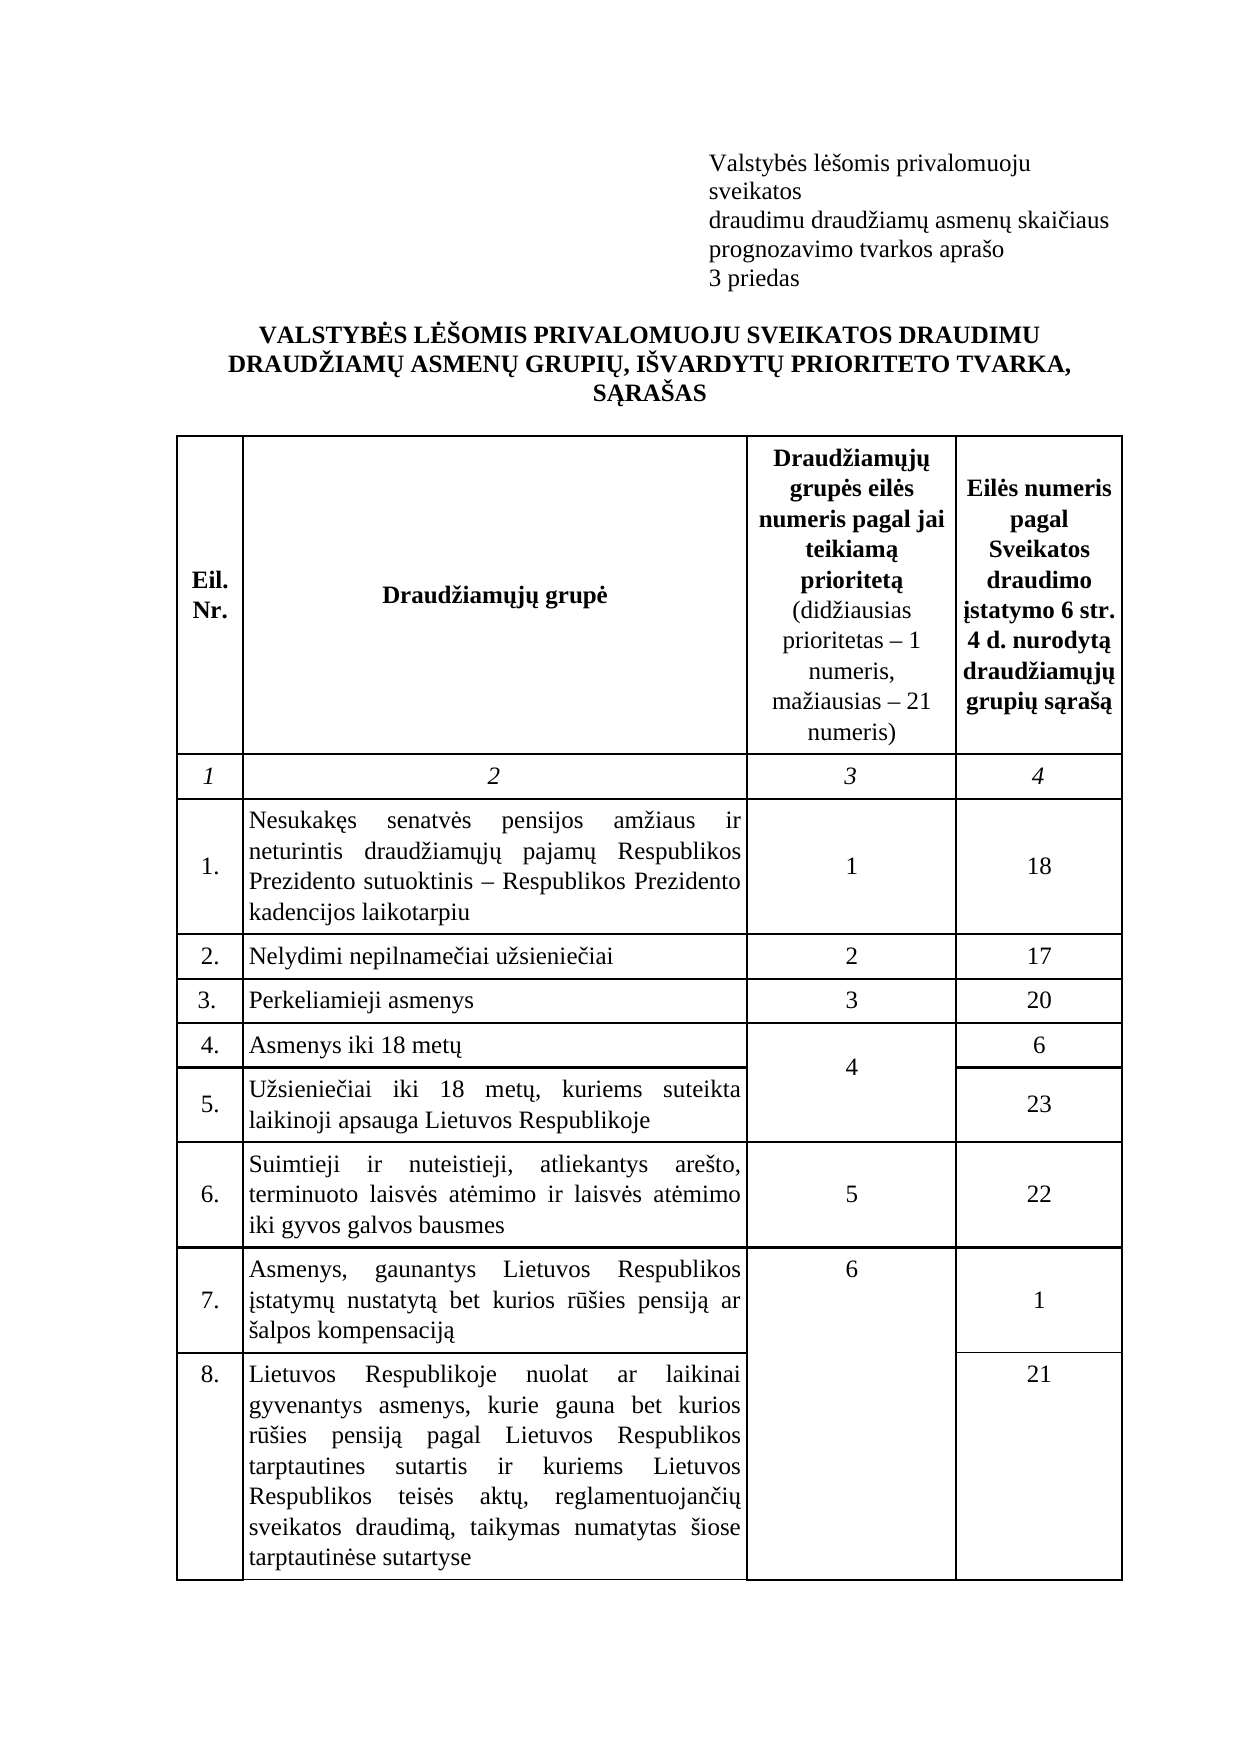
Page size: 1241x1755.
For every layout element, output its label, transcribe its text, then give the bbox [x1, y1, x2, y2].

table_cell 17 [957, 935, 1121, 978]
table_cell 3 [748, 980, 955, 1022]
table_cell 1 [957, 1249, 1121, 1352]
table_cell 5 [748, 1143, 955, 1246]
table_cell 18 [957, 800, 1121, 933]
text prognozavimo tvarkos aprašo [709, 234, 1122, 263]
table_cell 3 [748, 755, 955, 798]
table_cell 2 [244, 755, 746, 798]
table_header Eil. Nr. [178, 437, 242, 753]
table_cell 4. [178, 1024, 242, 1066]
table_cell 6. [178, 1143, 242, 1246]
table_cell 7. [178, 1249, 242, 1352]
table_header Draudžiamųjų grupės eilės numeris pagal jai teikiamą prioritetą (didžiausias prioritetas – 1 numeris, mažiausias – 21 numeris) [748, 437, 955, 753]
text 3 priedas [709, 263, 1122, 291]
table_cell 6 [748, 1249, 955, 1578]
table_cell 23 [957, 1069, 1121, 1141]
text VALSTYBĖS LĖŠOMIS PRIVALOMUOJU SVEIKATOS DRAUDIMU DRAUDŽIAMŲ ASMENŲ GRUPIŲ, IŠVARDYTŲ PRIORITETO TVARKA, SĄRAŠAS [177, 320, 1122, 406]
text Valstybės lėšomis privalomuoju sveikatos [709, 148, 1122, 205]
table_cell 4 [748, 1024, 955, 1141]
table_cell Nesukakęs senatvės pensijos amžiaus ir neturintis draudžiamųjų pajamų Respublikos Prezidento sutuoktinis – Respublikos Prezidento kadencijos laikotarpiu [244, 800, 746, 933]
table_cell 6 [957, 1024, 1121, 1066]
table_cell 22 [957, 1143, 1121, 1246]
table_cell 2 [748, 935, 955, 978]
table_cell Užsieniečiai iki 18 metų, kuriems suteikta laikinoji apsauga Lietuvos Respublikoje [244, 1069, 746, 1141]
table_cell 1 [748, 800, 955, 933]
text draudimu draudžiamų asmenų skaičiaus [709, 205, 1122, 234]
table_cell Nelydimi nepilnamečiai užsieniečiai [244, 935, 746, 978]
table_cell Perkeliamieji asmenys [244, 980, 746, 1022]
table_cell 1 [178, 755, 242, 798]
table_cell 8. [178, 1354, 242, 1578]
table_header Eilės numeris pagal Sveikatos draudimo įstatymo 6 str. 4 d. nurodytą draudžiamųjų grupių sąrašą [957, 437, 1121, 753]
table_cell Asmenys, gaunantys Lietuvos Respublikos įstatymų nustatytą bet kurios rūšies pensiją ar šalpos kompensaciją [244, 1249, 746, 1352]
table_header Draudžiamųjų grupė [244, 437, 746, 753]
table_cell 1. [178, 800, 242, 933]
table_cell Asmenys iki 18 metų [244, 1024, 746, 1066]
table_cell 20 [957, 980, 1121, 1022]
table_cell Suimtieji ir nuteistieji, atliekantys arešto, terminuoto laisvės atėmimo ir laisvės atėmimo iki gyvos galvos bausmes [244, 1143, 746, 1246]
table_cell Lietuvos Respublikoje nuolat ar laikinai gyvenantys asmenys, kurie gauna bet kurios rūšies pensiją pagal Lietuvos Respublikos tarptautines sutartis ir kuriems Lietuvos Respublikos teisės aktų, reglamentuojančių sveikatos draudimą, taikymas numatytas šiose tarptautinėse sutartyse [244, 1354, 746, 1578]
table_cell 3. [178, 980, 242, 1022]
table_cell 2. [178, 935, 242, 978]
table_cell 5. [178, 1069, 242, 1141]
table_cell 4 [957, 755, 1121, 798]
table_cell 21 [957, 1353, 1121, 1578]
